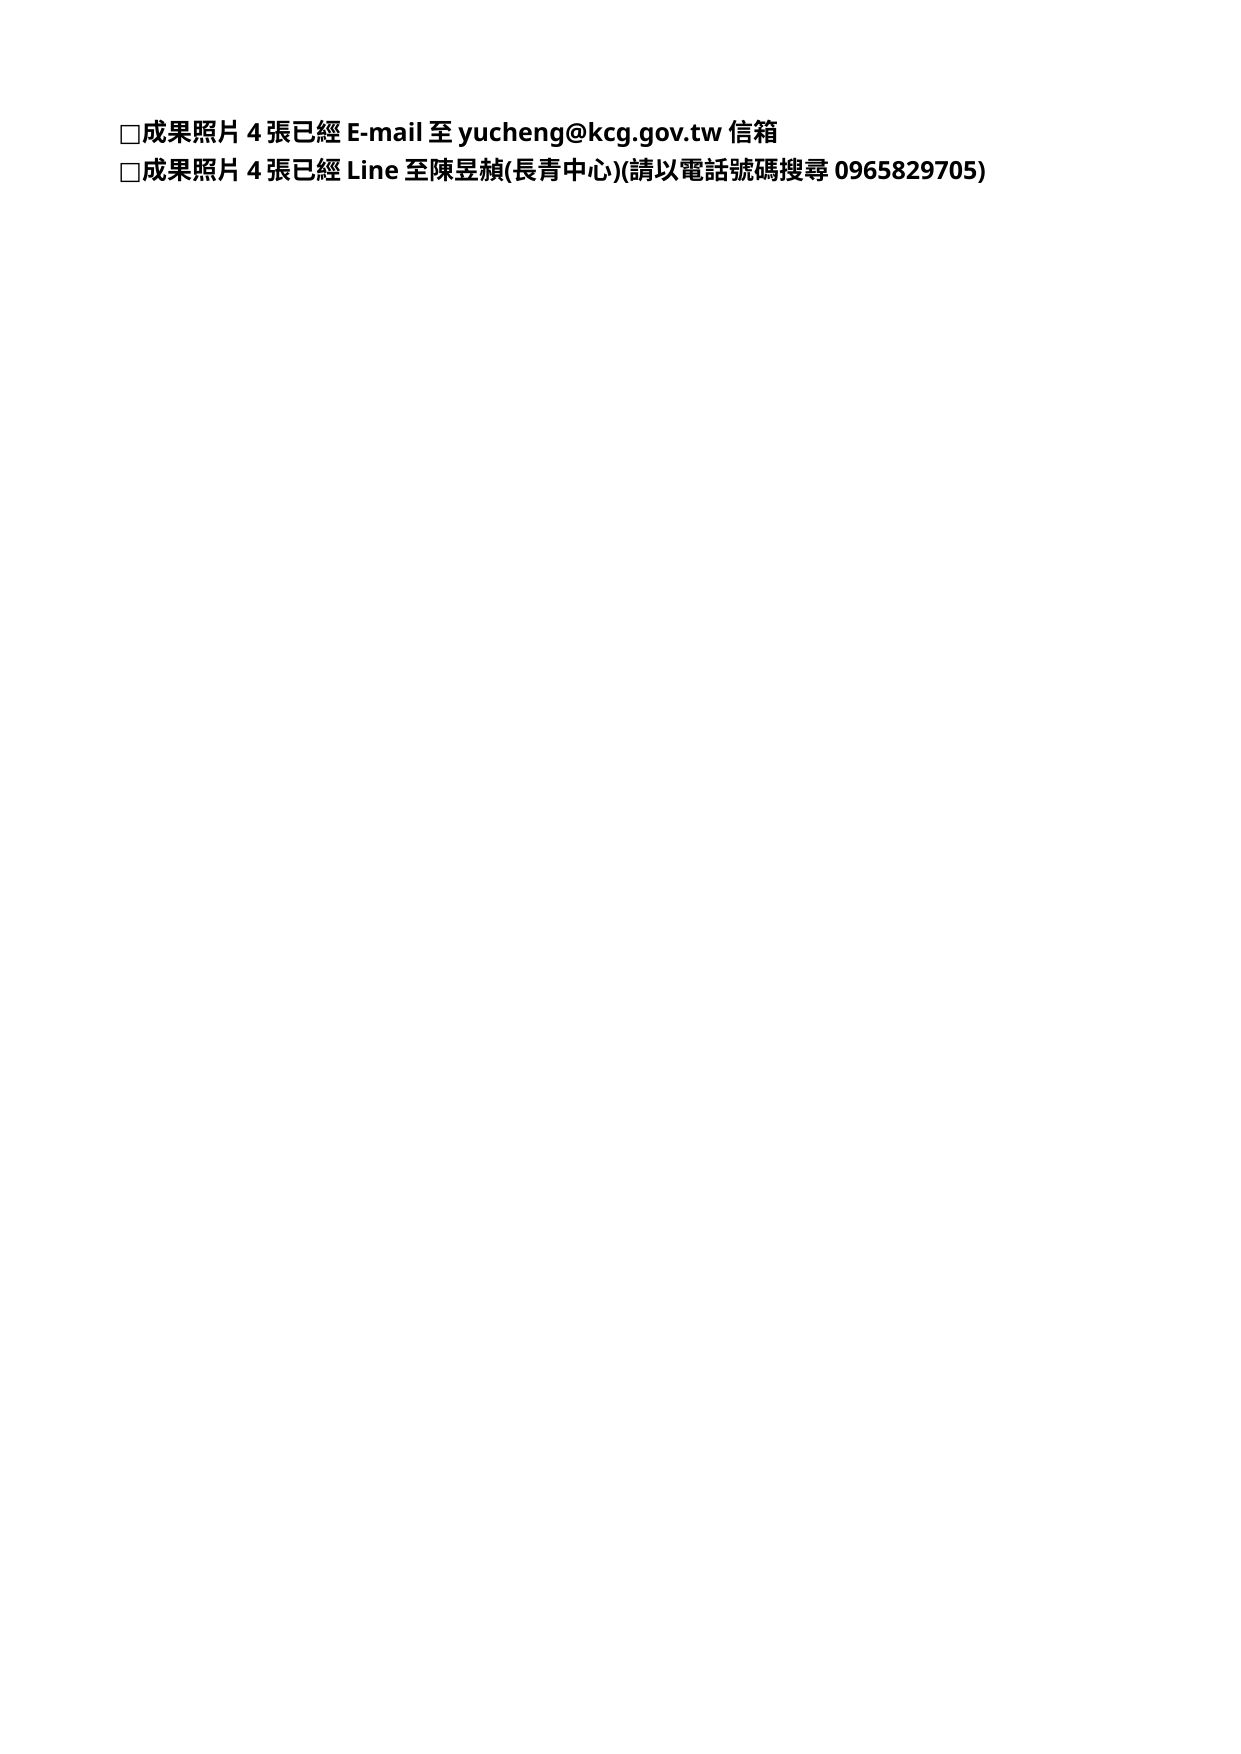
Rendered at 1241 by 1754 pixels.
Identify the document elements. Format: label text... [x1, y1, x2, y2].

text □成果照片4張已經Line至陳昱赬(長青中心)(請以電話號碼搜尋0965829705) [118, 150, 1122, 187]
text □成果照片4張已經E-mail至yucheng@kcg.gov.tw 信箱 [118, 112, 1122, 150]
